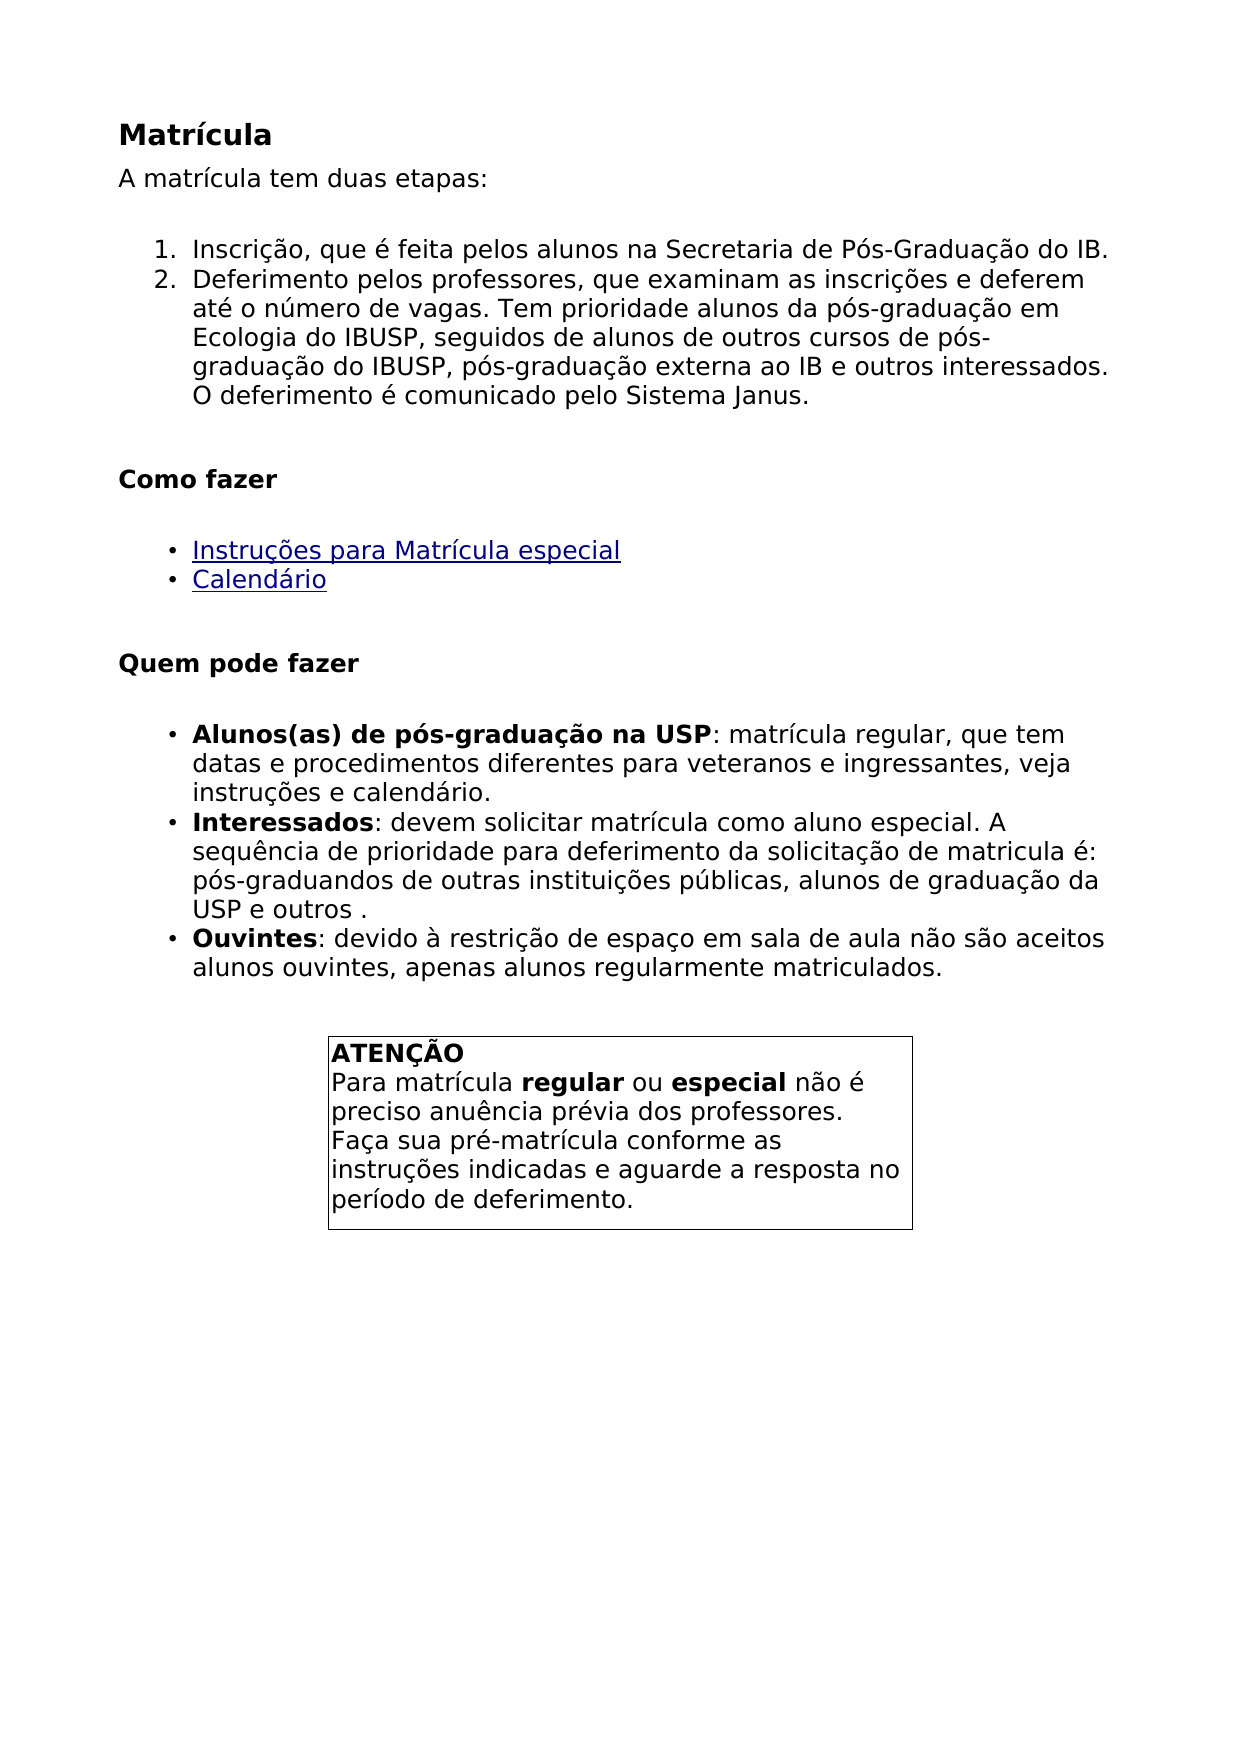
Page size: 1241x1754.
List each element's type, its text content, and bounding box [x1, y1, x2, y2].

table_header ATENÇÃO Para matrícula regular ou especial não é preciso anuência prévia dos professores. Faça sua pré-matrícula conforme as instruções indicadas e aguarde a resposta no período de deferimento. [329, 1037, 912, 1229]
list Alunos(as) de pós-graduação na USP: matrícula regular, que tem datas e procedimentos diferentes para veteranos e ingressantes, veja instruções e calendário. [177, 720, 1122, 808]
list Calendário [177, 566, 1122, 595]
text A matrícula tem duas etapas: [118, 164, 1122, 194]
subtitle Quem pode fazer [118, 649, 1122, 678]
list Deferimento pelos professores, que examinam as inscrições e deferem até o número de vagas. Tem prioridade alunos da pós-graduação em Ecologia do IBUSP, seguidos de alunos de outros cursos de pós-graduação do IBUSP, pós-graduação externa ao IB e outros interessados. O deferimento é comunicado pelo Sistema Janus. [177, 265, 1122, 411]
list Instruções para Matrícula especial [177, 536, 1122, 566]
subtitle Como fazer [118, 465, 1122, 494]
list Ouvintes: devido à restrição de espaço em sala de aula não são aceitos alunos ouvintes, apenas alunos regularmente matriculados. [177, 924, 1122, 983]
list Inscrição, que é feita pelos alunos na Secretaria de Pós-Graduação do IB. [177, 236, 1122, 265]
list Interessados: devem solicitar matrícula como aluno especial. A sequência de prioridade para deferimento da solicitação de matricula é: pós-graduandos de outras instituições públicas, alunos de graduação da USP e outros . [177, 808, 1122, 924]
subtitle Matrícula [118, 118, 1122, 152]
